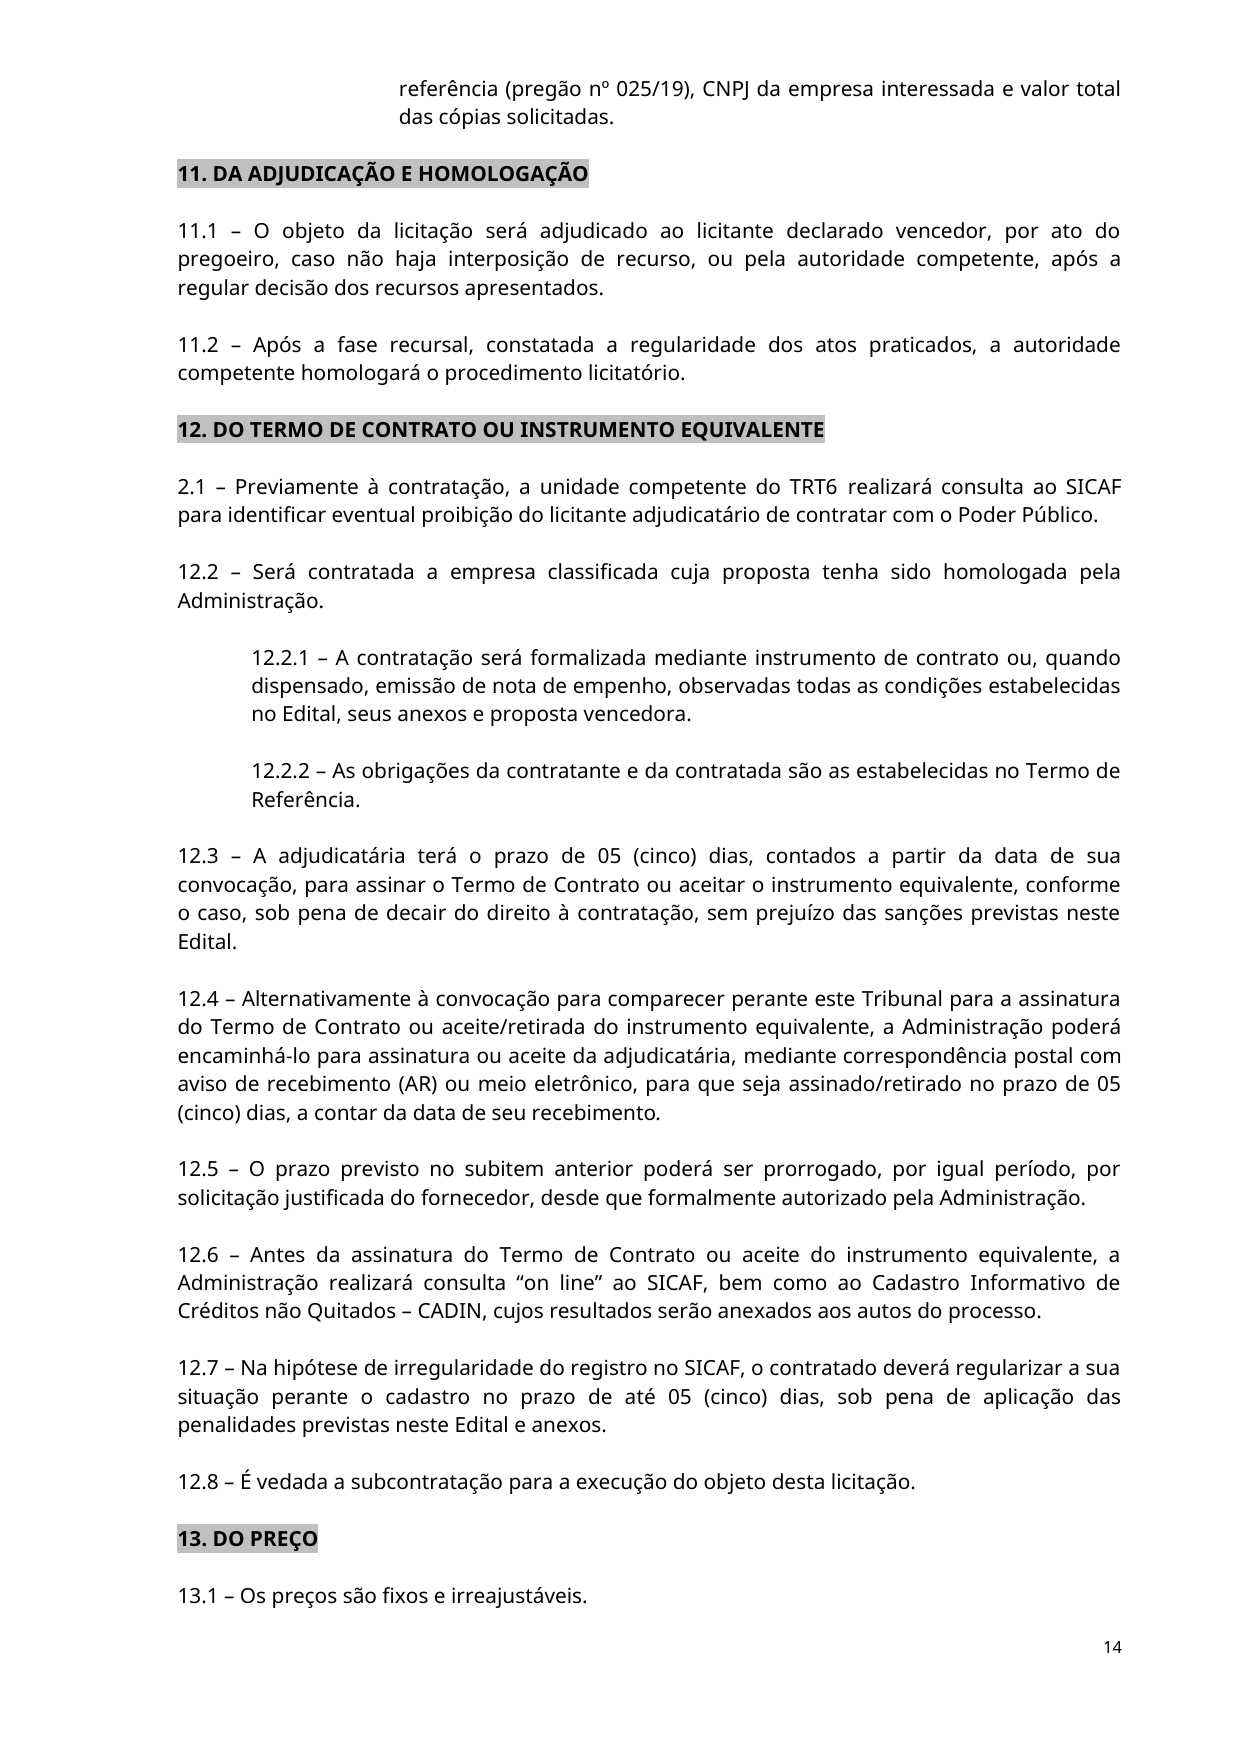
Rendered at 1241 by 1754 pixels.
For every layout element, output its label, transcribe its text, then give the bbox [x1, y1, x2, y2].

text 12.6 – Antes da assinatura do Termo de Contrato ou aceite do instrumento equivalente, a Administração realizará consulta “on line” ao SICAF, bem como ao Cadastro Informativo de Créditos não Quitados – CADIN, cujos resultados serão anexados aos autos do processo. [177, 1240, 1122, 1325]
text 12.5 – O prazo previsto no subitem anterior poderá ser prorrogado, por igual período, por solicitação justificada do fornecedor, desde que formalmente autorizado pela Administração. [177, 1154, 1122, 1211]
text 11. DA ADJUDICAÇÃO E HOMOLOGAÇÃO [177, 159, 1122, 188]
list 2.1 – Previamente à contratação, a unidade competente do TRT6 realizará consulta ao SICAF para identificar eventual proibição do licitante adjudicatário de contratar com o Poder Público. [177, 472, 1122, 529]
text 12.7 – Na hipótese de irregularidade do registro no SICAF, o contratado deverá regularizar a sua situação perante o cadastro no prazo de até 05 (cinco) dias, sob pena de aplicação das penalidades previstas neste Edital e anexos. [177, 1353, 1122, 1439]
text 11.2 – Após a fase recursal, constatada a regularidade dos atos praticados, a autoridade competente homologará o procedimento licitatório. [177, 330, 1122, 387]
text 12.2 – Será contratada a empresa classificada cuja proposta tenha sido homologada pela Administração. [177, 557, 1122, 614]
text 12.2.1 – A contratação será formalizada mediante instrumento de contrato ou, quando dispensado, emissão de nota de empenho, observadas todas as condições estabelecidas no Edital, seus anexos e proposta vencedora. [251, 643, 1122, 728]
text 12.8 – É vedada a subcontratação para a execução do objeto desta licitação. [177, 1467, 1122, 1496]
text 12.2.2 – As obrigações da contratante e da contratada são as estabelecidas no Termo de Referência. [251, 756, 1122, 813]
text 13. DO PREÇO [177, 1524, 1122, 1553]
text 12.3 – A adjudicatária terá o prazo de 05 (cinco) dias, contados a partir da data de sua convocação, para assinar o Termo de Contrato ou aceitar o instrumento equivalente, conforme o caso, sob pena de decair do direito à contratação, sem prejuízo das sanções previstas neste Edital. [177, 842, 1122, 955]
text referência (pregão nº 025/19), CNPJ da empresa interessada e valor total das cópias solicitadas. [399, 74, 1122, 131]
text 11.1 – O objeto da licitação será adjudicado ao licitante declarado vencedor, por ato do pregoeiro, caso não haja interposição de recurso, ou pela autoridade competente, após a regular decisão dos recursos apresentados. [177, 216, 1122, 301]
text 12.4 – Alternativamente à convocação para comparecer perante este Tribunal para a assinatura do Termo de Contrato ou aceite/retirada do instrumento equivalente, a Administração poderá encaminhá-lo para assinatura ou aceite da adjudicatária, mediante correspondência postal com aviso de recebimento (AR) ou meio eletrônico, para que seja assinado/retirado no prazo de 05 (cinco) dias, a contar da data de seu recebimento. [177, 984, 1122, 1126]
text 13.1 – Os preços são fixos e irreajustáveis. [177, 1581, 1122, 1609]
text 12. DO TERMO DE CONTRATO OU INSTRUMENTO EQUIVALENTE [177, 415, 1122, 443]
